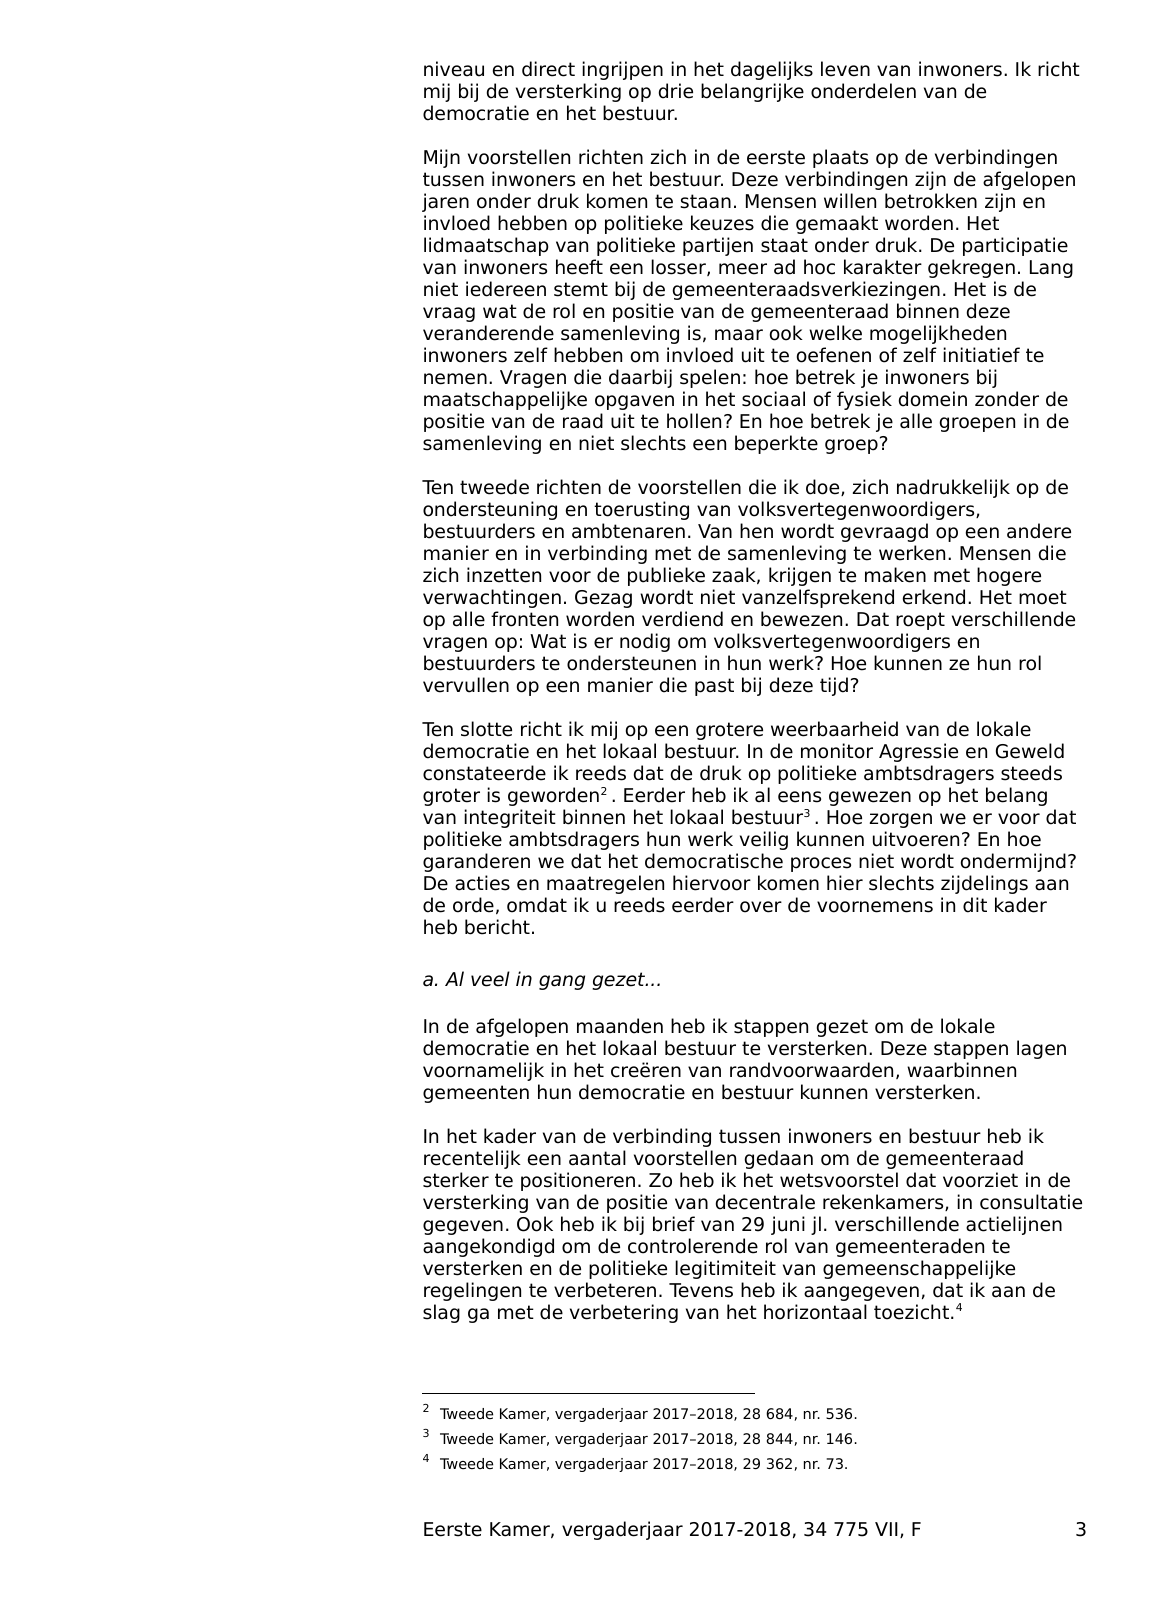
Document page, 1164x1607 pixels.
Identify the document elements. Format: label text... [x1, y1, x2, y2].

text Ten tweede richten de voorstellen die ik doe, zich nadrukkelijk op de ondersteuning en toerusting van volksvertegenwoordigers, bestuurders en ambtenaren. Van hen wordt gevraagd op een andere manier en in verbinding met de samenleving te werken. Mensen die zich inzetten voor de publieke zaak, krijgen te maken met hogere verwachtingen. Gezag wordt niet vanzelfsprekend erkend. Het moet op alle fronten worden verdiend en bewezen. Dat roept verschillende vragen op: Wat is er nodig om volksvertegenwoordigers en bestuurders te ondersteunen in hun werk? Hoe kunnen ze hun rol vervullen op een manier die past bij deze tijd? [422, 477, 1087, 697]
text Tweede Kamer, vergaderjaar 2017–2018, 28 684, nr. 536. [422, 1402, 1087, 1424]
text Mijn voorstellen richten zich in de eerste plaats op de verbindingen tussen inwoners en het bestuur. Deze verbindingen zijn de afgelopen jaren onder druk komen te staan. Mensen willen betrokken zijn en invloed hebben op politieke keuzes die gemaakt worden. Het lidmaatschap van politieke partijen staat onder druk. De participatie van inwoners heeft een losser, meer ad hoc karakter gekregen. Lang niet iedereen stemt bij de gemeenteraadsverkiezingen. Het is de vraag wat de rol en positie van de gemeenteraad binnen deze veranderende samenleving is, maar ook welke mogelijkheden inwoners zelf hebben om invloed uit te oefenen of zelf initiatief te nemen. Vragen die daarbij spelen: hoe betrek je inwoners bij maatschappelijke opgaven in het sociaal of fysiek domein zonder de positie van de raad uit te hollen? En hoe betrek je alle groepen in de samenleving en niet slechts een beperkte groep? [422, 147, 1087, 455]
text Tweede Kamer, vergaderjaar 2017–2018, 29 362, nr. 73. [422, 1452, 1087, 1474]
text In het kader van de verbinding tussen inwoners en bestuur heb ik recentelijk een aantal voorstellen gedaan om de gemeenteraad sterker te positioneren. Zo heb ik het wetsvoorstel dat voorziet in de versterking van de positie van decentrale rekenkamers, in consultatie gegeven. Ook heb ik bij brief van 29 juni jl. verschillende actielijnen aangekondigd om de controlerende rol van gemeenteraden te versterken en de politieke legitimiteit van gemeenschappelijke regelingen te verbeteren. Tevens heb ik aangegeven, dat ik aan de slag ga met de verbetering van het horizontaal toezicht. [422, 1126, 1087, 1324]
text niveau en direct ingrijpen in het dagelijks leven van inwoners. Ik richt mij bij de versterking op drie belangrijke onderdelen van de democratie en het bestuur. [422, 59, 1087, 125]
text In de afgelopen maanden heb ik stappen gezet om de lokale democratie en het lokaal bestuur te versterken. Deze stappen lagen voornamelijk in het creëren van randvoorwaarden, waarbinnen gemeenten hun democratie en bestuur kunnen versterken. [422, 1016, 1087, 1104]
text Tweede Kamer, vergaderjaar 2017–2018, 28 844, nr. 146. [422, 1427, 1087, 1449]
text Ten slotte richt ik mij op een grotere weerbaarheid van de lokale democratie en het lokaal bestuur. In de monitor Agressie en Geweld constateerde ik reeds dat de druk op politieke ambtsdragers steeds groter is geworden. Eerder heb ik al eens gewezen op het belang van integriteit binnen het lokaal bestuur. Hoe zorgen we er voor dat politieke ambtsdragers hun werk veilig kunnen uitvoeren? En hoe garanderen we dat het democratische proces niet wordt ondermijnd? De acties en maatregelen hiervoor komen hier slechts zijdelings aan de orde, omdat ik u reeds eerder over de voornemens in dit kader heb bericht. [422, 719, 1087, 939]
subtitle a. Al veel in gang gezet... [422, 969, 1087, 991]
